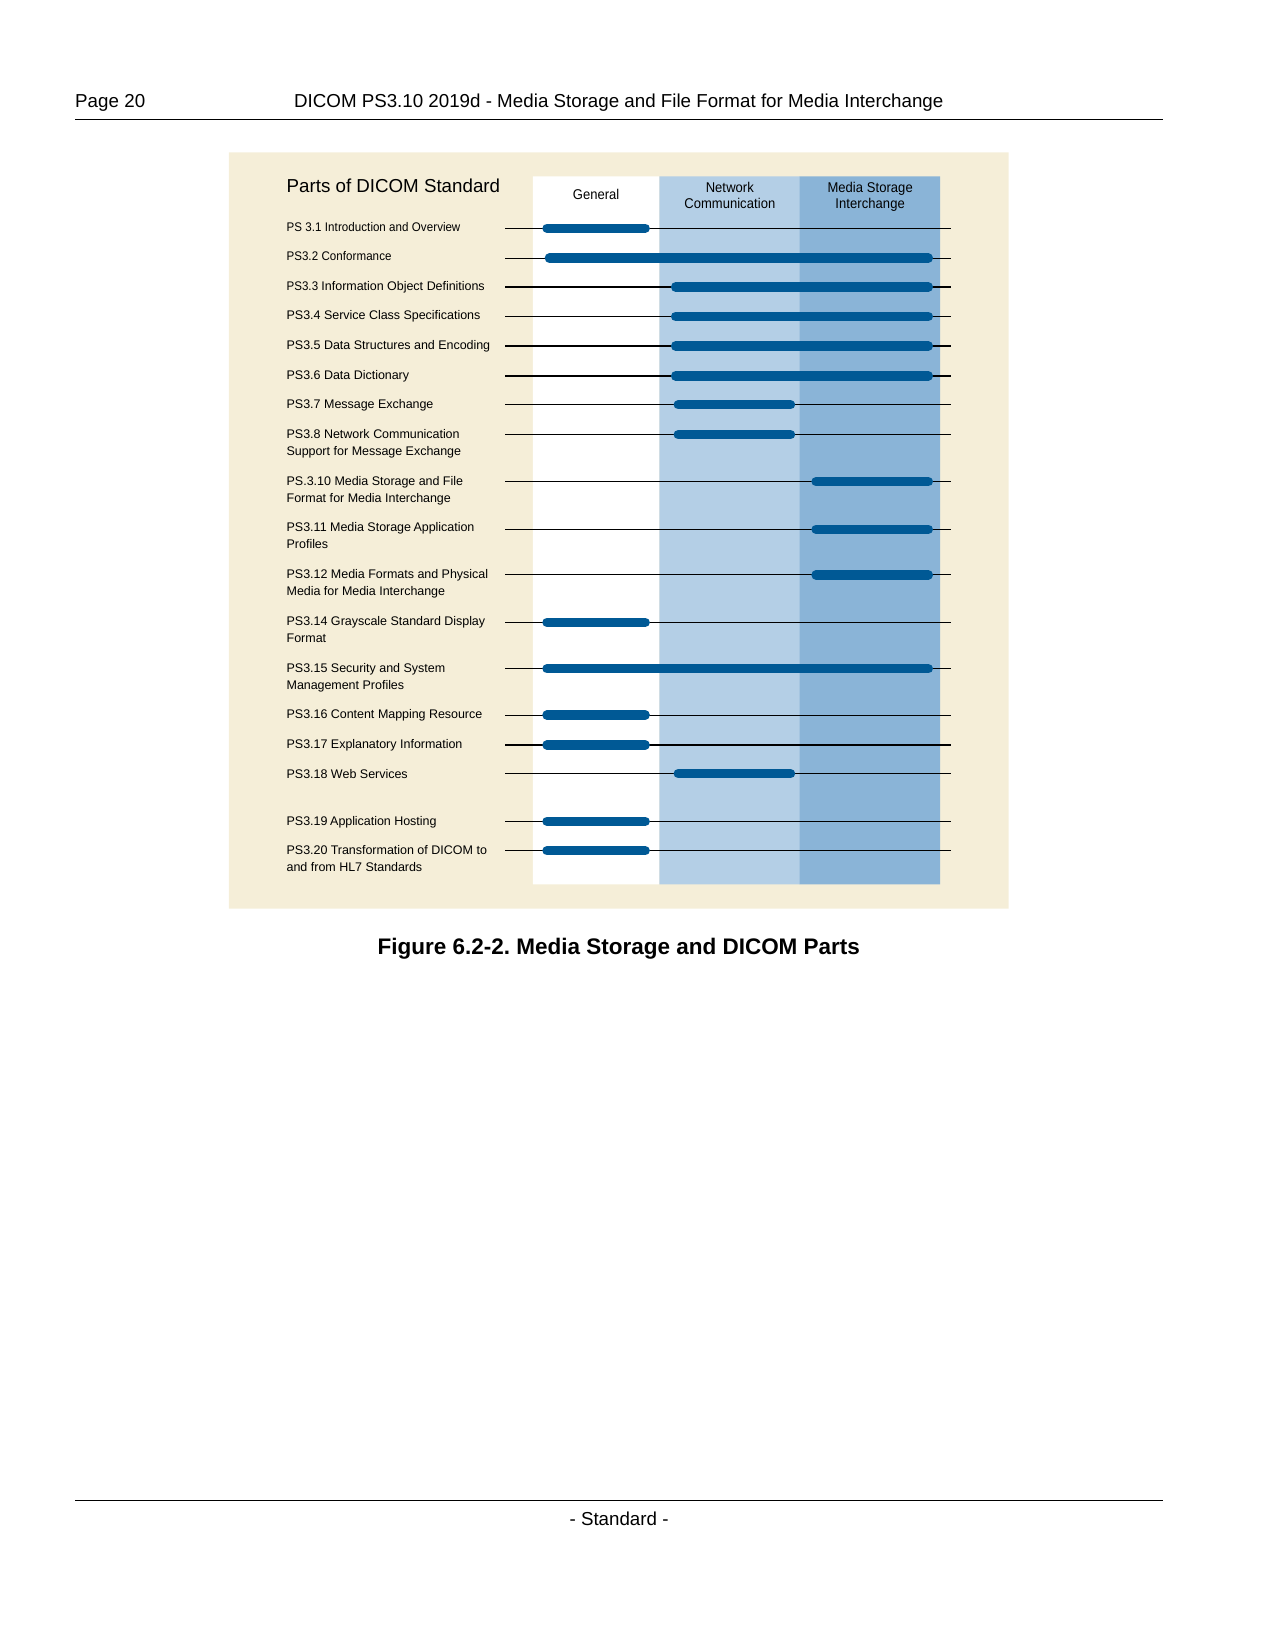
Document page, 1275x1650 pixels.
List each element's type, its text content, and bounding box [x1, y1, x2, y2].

text Figure 6.2-2. Media Storage and DICOM Parts [75, 933, 1162, 959]
